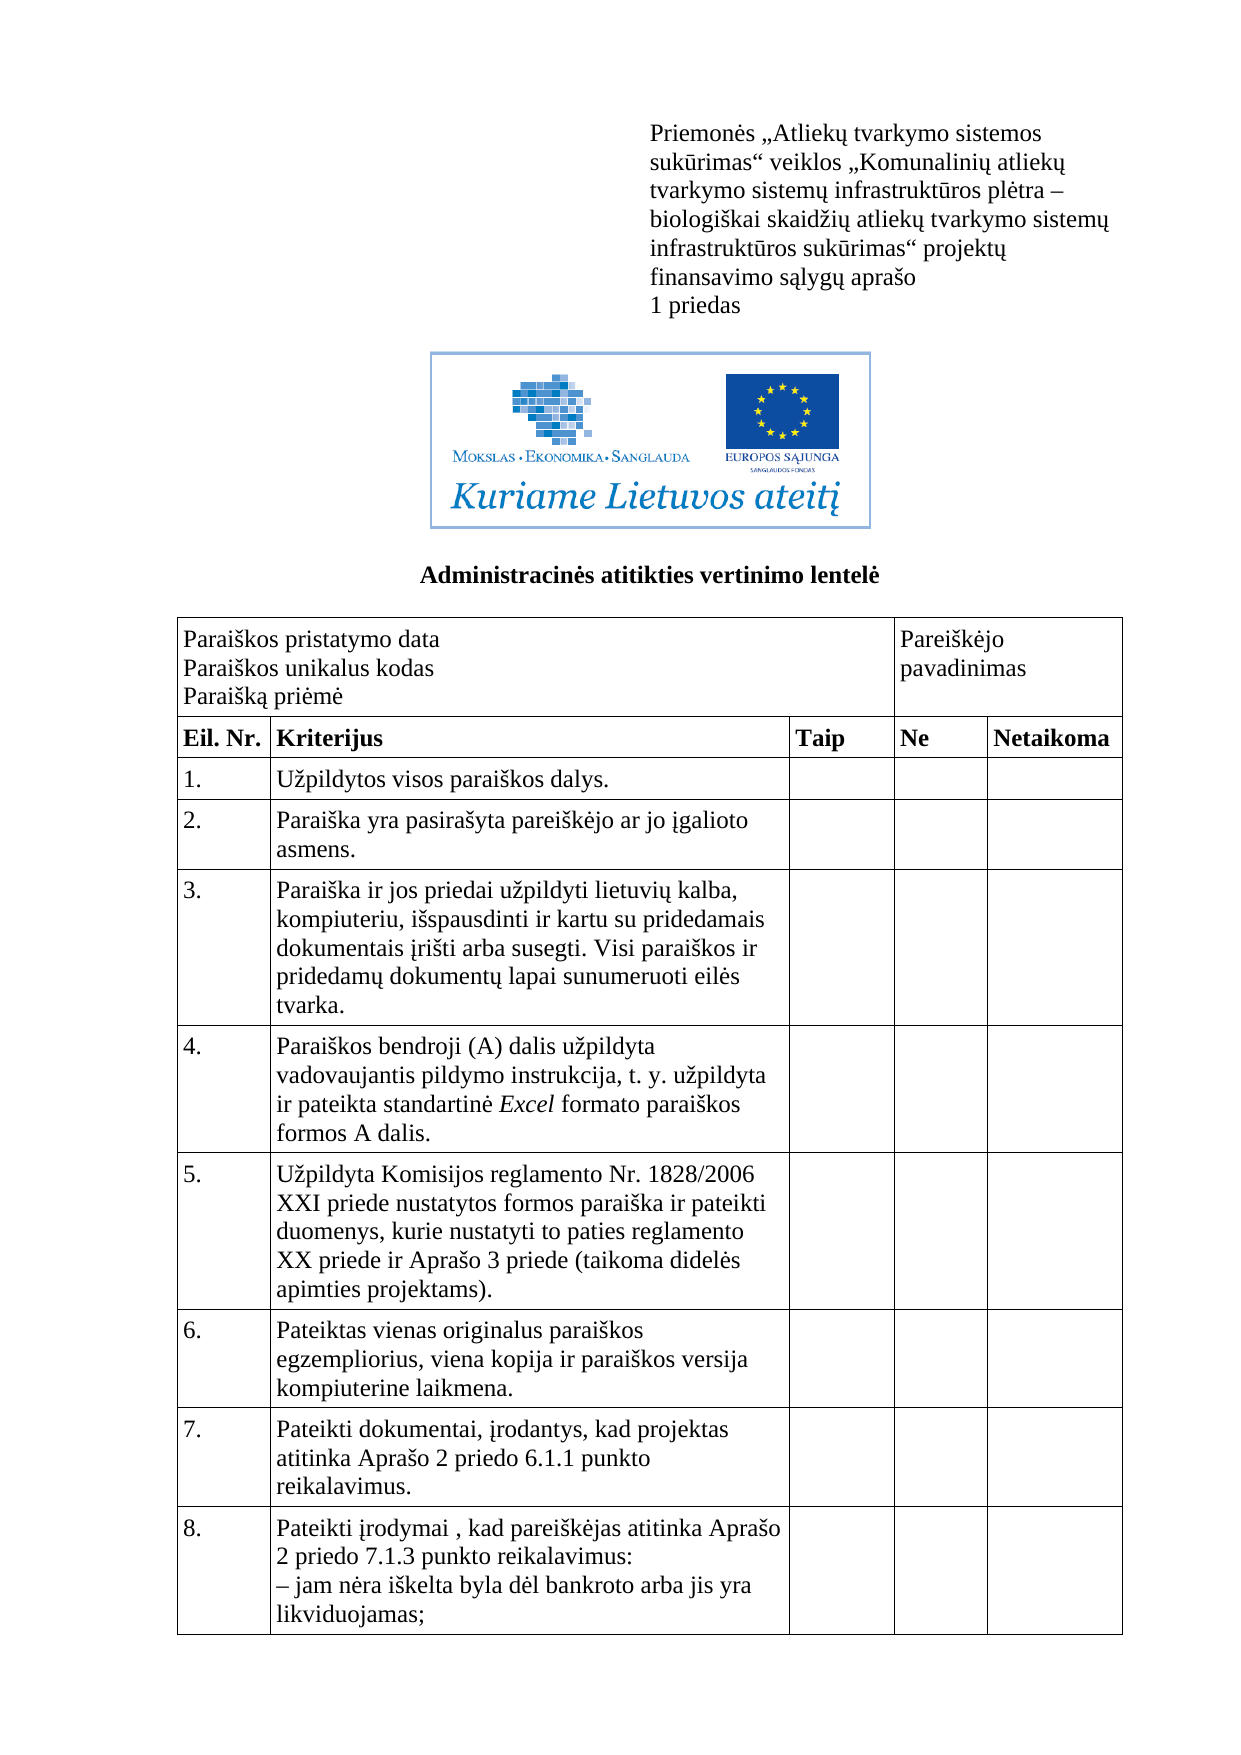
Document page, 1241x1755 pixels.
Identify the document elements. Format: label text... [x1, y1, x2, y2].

text Priemonės „Atliekų tvarkymo sistemos [649, 118, 1122, 147]
table_cell [988, 758, 1122, 798]
table_cell [988, 1507, 1122, 1633]
table_cell [895, 800, 987, 868]
table_cell [790, 800, 894, 868]
table_cell Užpildyta Komisijos reglamento Nr. 1828/2006 XXI priede nustatytos formos paraiška ir pateikti duomenys, kurie nustatyti to paties reglamento XX priede ir Aprašo 3 priede (taikoma didelės apimties projektams). [271, 1153, 789, 1308]
table_cell [895, 870, 987, 1025]
table_cell Kriterijus [271, 717, 789, 757]
table_cell Paraiška yra pasirašyta pareiškėjo ar jo įgalioto asmens. [271, 800, 789, 868]
table_cell 4. [178, 1026, 270, 1152]
table_cell [988, 800, 1122, 868]
text Administracinės atitikties vertinimo lentelė [177, 560, 1122, 588]
table_cell 3. [178, 870, 270, 1025]
table_cell Ne [895, 717, 987, 757]
table_cell 5. [178, 1153, 270, 1308]
table_cell Netaikoma [988, 717, 1122, 757]
text tvarkymo sistemų infrastruktūros plėtra – [649, 176, 1122, 204]
table_cell 1. [178, 758, 270, 798]
table_cell 8. [178, 1507, 270, 1633]
table_cell [895, 1026, 987, 1152]
text biologiškai skaidžių atliekų tvarkymo sistemų [649, 204, 1122, 233]
table_cell [790, 1153, 894, 1308]
table_cell [988, 870, 1122, 1025]
table_cell [988, 1408, 1122, 1506]
table_cell Užpildytos visos paraiškos dalys. [271, 758, 789, 798]
text sukūrimas“ veiklos „Komunalinių atliekų [649, 147, 1122, 176]
table_cell [790, 758, 894, 798]
table_cell [988, 1310, 1122, 1407]
table_cell [895, 1310, 987, 1407]
table_cell Taip [790, 717, 894, 757]
table_header Paraiškos pristatymo data Paraiškos unikalus kodas Paraišką priėmė [178, 618, 894, 716]
table_cell Pateikti dokumentai, įrodantys, kad projektas atitinka Aprašo 2 priedo 6.1.1 punkto reikalavimus. [271, 1408, 789, 1506]
table_cell [988, 1153, 1122, 1308]
table_cell [895, 1408, 987, 1506]
table_cell 6. [178, 1310, 270, 1407]
text 1 priedas [649, 291, 1122, 319]
table_cell 7. [178, 1408, 270, 1506]
table_cell [895, 758, 987, 798]
table_cell [988, 1026, 1122, 1152]
table_cell [790, 1026, 894, 1152]
table_cell [790, 1408, 894, 1506]
table_cell Eil. Nr. [178, 717, 270, 757]
table_cell Paraiškos bendroji (A) dalis užpildyta vadovaujantis pildymo instrukcija, t. y. užpildyta ir pateikta standartinė Excel formato paraiškos formos A dalis. [271, 1026, 789, 1152]
table_header Pareiškėjo pavadinimas [895, 618, 1122, 716]
table_cell [790, 1310, 894, 1407]
table_cell [790, 870, 894, 1025]
table_cell 2. [178, 800, 270, 868]
table_cell Pateikti įrodymai , kad pareiškėjas atitinka Aprašo 2 priedo 7.1.3 punkto reikalavimus: – jam nėra iškelta byla dėl bankroto arba jis yra likviduojamas; [271, 1507, 789, 1633]
table_cell Paraiška ir jos priedai užpildyti lietuvių kalba, kompiuteriu, išspausdinti ir kartu su pridedamais dokumentais įrišti arba susegti. Visi paraiškos ir pridedamų dokumentų lapai sunumeruoti eilės tvarka. [271, 870, 789, 1025]
table_cell Pateiktas vienas originalus paraiškos egzempliorius, viena kopija ir paraiškos versija kompiuterine laikmena. [271, 1310, 789, 1407]
table_cell [895, 1507, 987, 1633]
text finansavimo sąlygų aprašo [649, 262, 1122, 291]
table_cell [895, 1153, 987, 1308]
text infrastruktūros sukūrimas“ projektų [649, 233, 1122, 262]
table_cell [790, 1507, 894, 1633]
